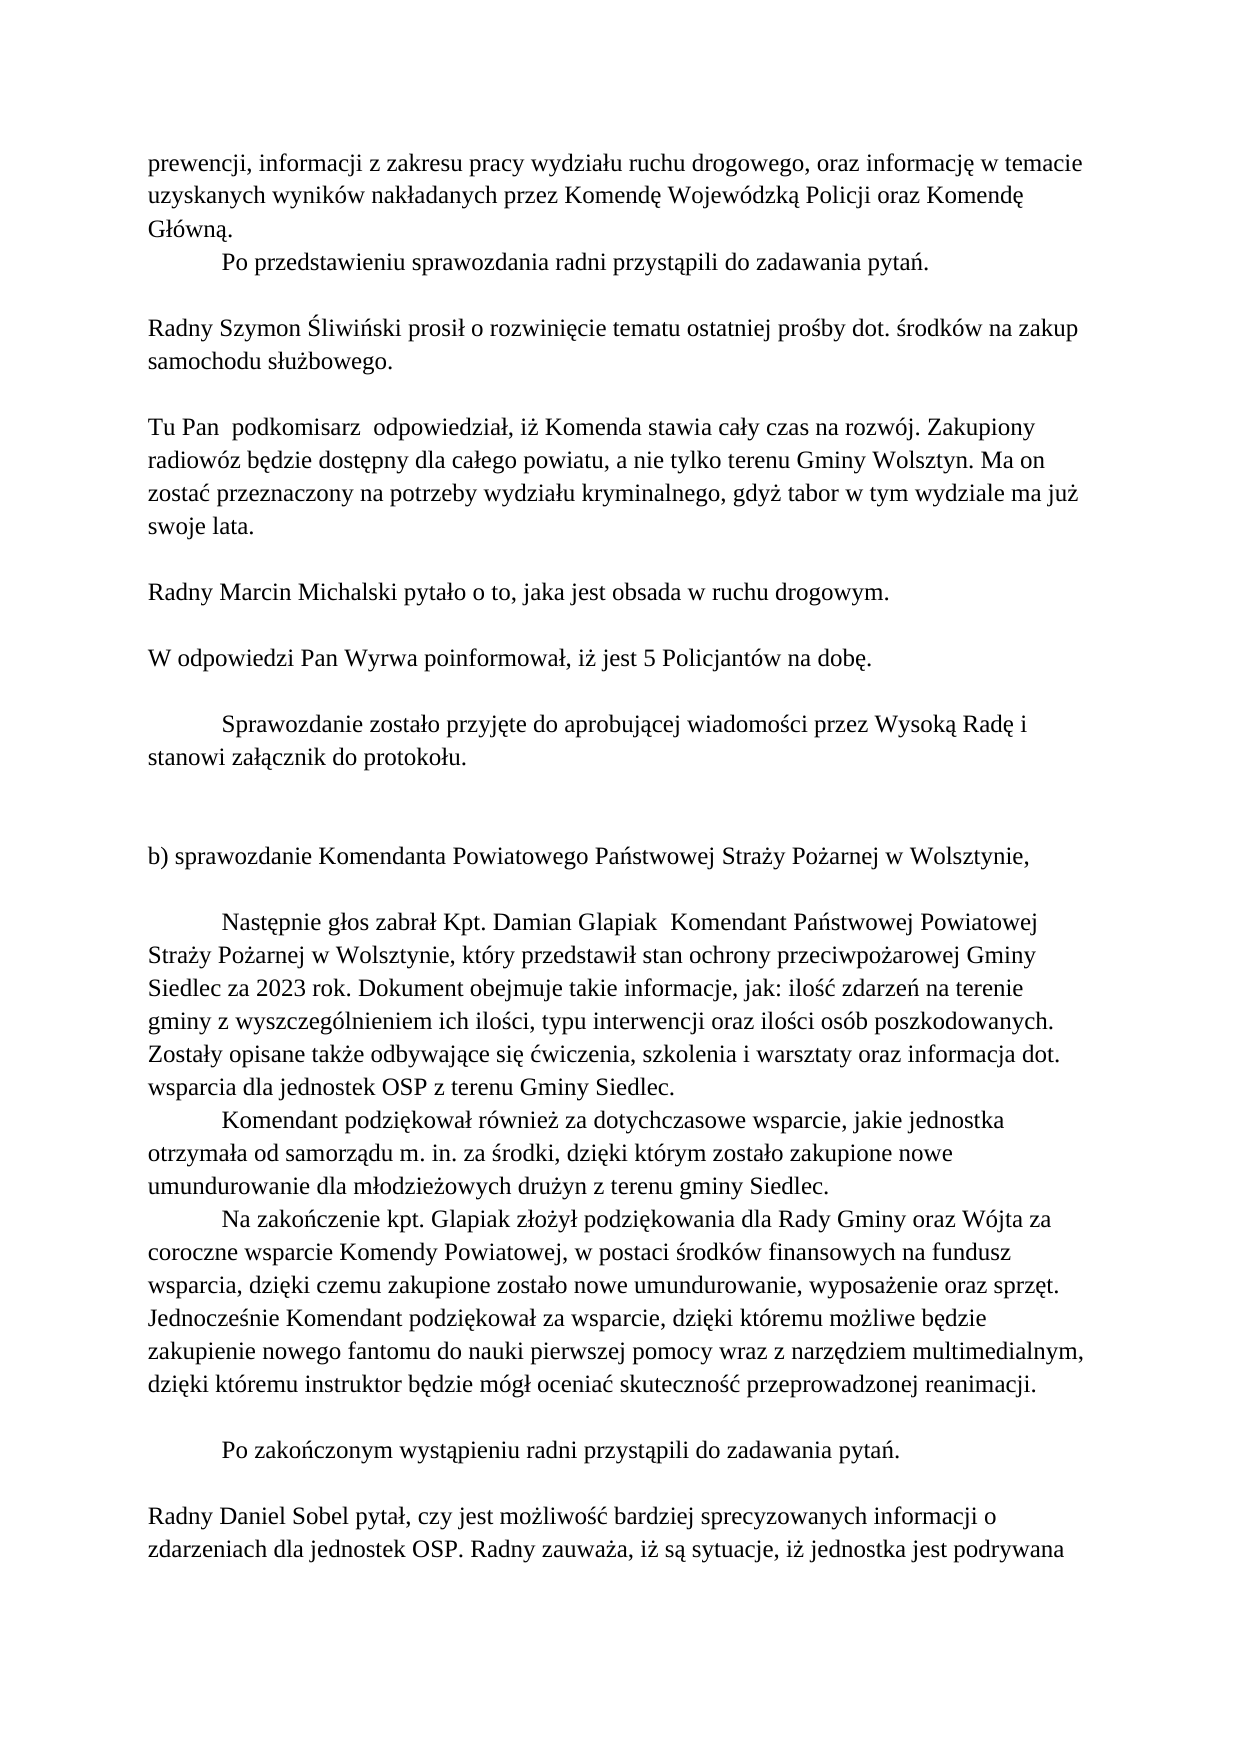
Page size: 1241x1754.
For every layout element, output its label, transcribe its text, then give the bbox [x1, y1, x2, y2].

text b) sprawozdanie Komendanta Powiatowego Państwowej Straży Pożarnej w Wolsztynie, [148, 775, 1093, 903]
text Radny Szymon Śliwiński prosił o rozwinięcie tematu ostatniej prośby dot. środków na zakup samochodu służbowego. [148, 313, 1093, 374]
text Radny Daniel Sobel pytał, czy jest możliwość bardziej sprecyzowanych informacji o zdarzeniach dla jednostek OSP. Radny zauważa, iż są sytuacje, iż jednostka jest podrywana [148, 1501, 1093, 1563]
text Następnie głos zabrał Kpt. Damian Glapiak Komendant Państwowej Powiatowej Straży Pożarnej w Wolsztynie, który przedstawił stan ochrony przeciwpożarowej Gminy Siedlec za 2023 rok. Dokument obejmuje takie informacje, jak: ilość zdarzeń na terenie gminy z wyszczególnieniem ich ilości, typu interwencji oraz ilości osób poszkodowanych. Zostały opisane także odbywające się ćwiczenia, szkolenia i warsztaty oraz informacja dot. wsparcia dla jednostek OSP z terenu Gminy Siedlec. [148, 907, 1093, 1101]
text Radny Marcin Michalski pytało o to, jaka jest obsada w ruchu drogowym. [148, 577, 1093, 606]
text Na zakończenie kpt. Glapiak złożył podziękowania dla Rady Gminy oraz Wójta za coroczne wsparcie Komendy Powiatowej, w postaci środków finansowych na fundusz wsparcia, dzięki czemu zakupione zostało nowe umundurowanie, wyposażenie oraz sprzęt. Jednocześnie Komendant podziękował za wsparcie, dzięki któremu możliwe będzie zakupienie nowego fantomu do nauki pierwszej pomocy wraz z narzędziem multimedialnym, dzięki któremu instruktor będzie mógł oceniać skuteczność przeprowadzonej reanimacji. [148, 1204, 1093, 1398]
text Sprawozdanie zostało przyjęte do aprobującej wiadomości przez Wysoką Radę i stanowi załącznik do protokołu. [148, 709, 1093, 771]
text Tu Pan podkomisarz odpowiedział, iż Komenda stawia cały czas na rozwój. Zakupiony radiowóz będzie dostępny dla całego powiatu, a nie tylko terenu Gminy Wolsztyn. Ma on zostać przeznaczony na potrzeby wydziału kryminalnego, gdyż tabor w tym wydziale ma już swoje lata. [148, 412, 1093, 539]
text Po zakończonym wystąpieniu radni przystąpili do zadawania pytań. [148, 1435, 1093, 1464]
text Po przedstawieniu sprawozdania radni przystąpili do zadawania pytań. [148, 247, 1093, 275]
text W odpowiedzi Pan Wyrwa poinformował, iż jest 5 Policjantów na dobę. [148, 643, 1093, 672]
text prewencji, informacji z zakresu pracy wydziału ruchu drogowego, oraz informację w temacie uzyskanych wyników nakładanych przez Komendę Wojewódzką Policji oraz Komendę Główną. [148, 148, 1093, 242]
text Komendant podziękował również za dotychczasowe wsparcie, jakie jednostka otrzymała od samorządu m. in. za środki, dzięki którym zostało zakupione nowe umundurowanie dla młodzieżowych drużyn z terenu gminy Siedlec. [148, 1105, 1093, 1200]
